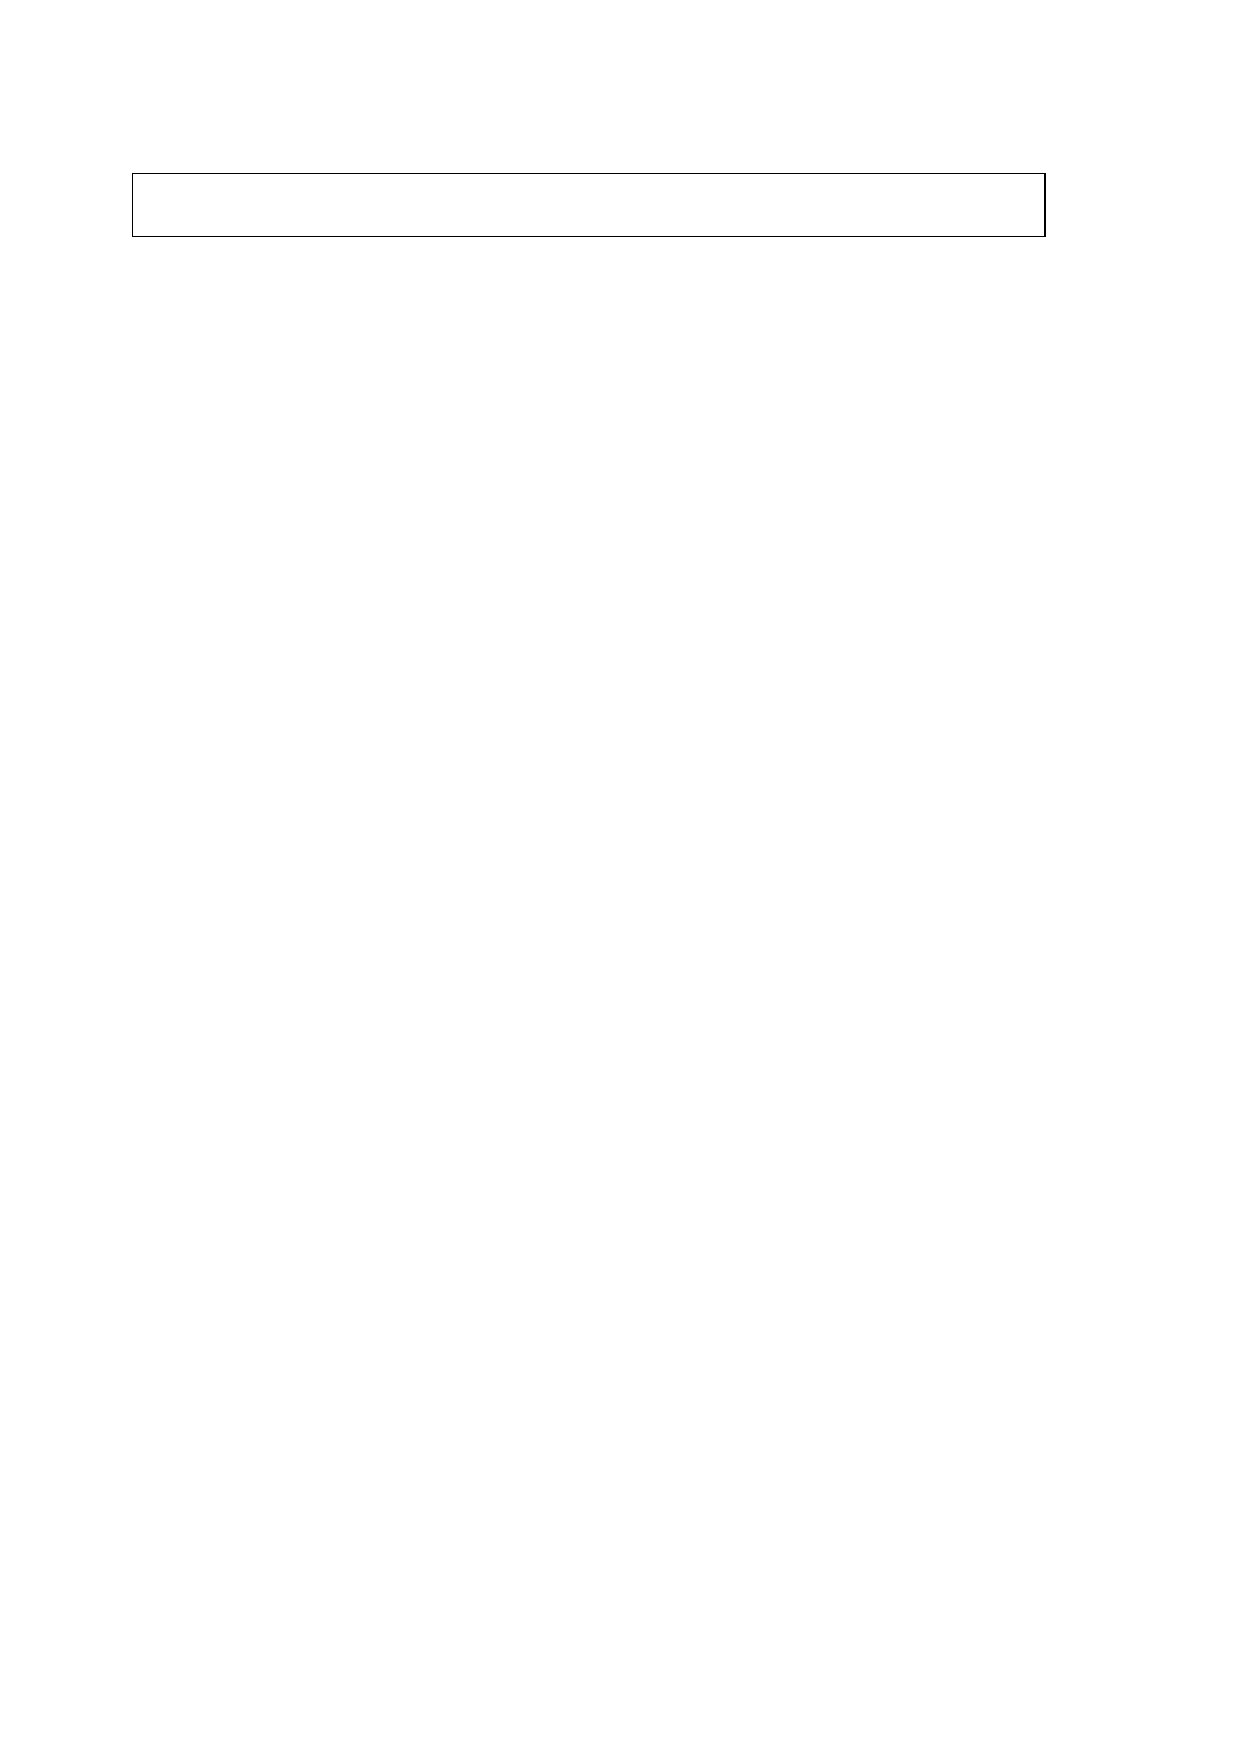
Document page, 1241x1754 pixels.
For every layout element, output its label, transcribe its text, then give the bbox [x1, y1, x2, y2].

table_cell 申請理由： [133, 174, 1044, 236]
